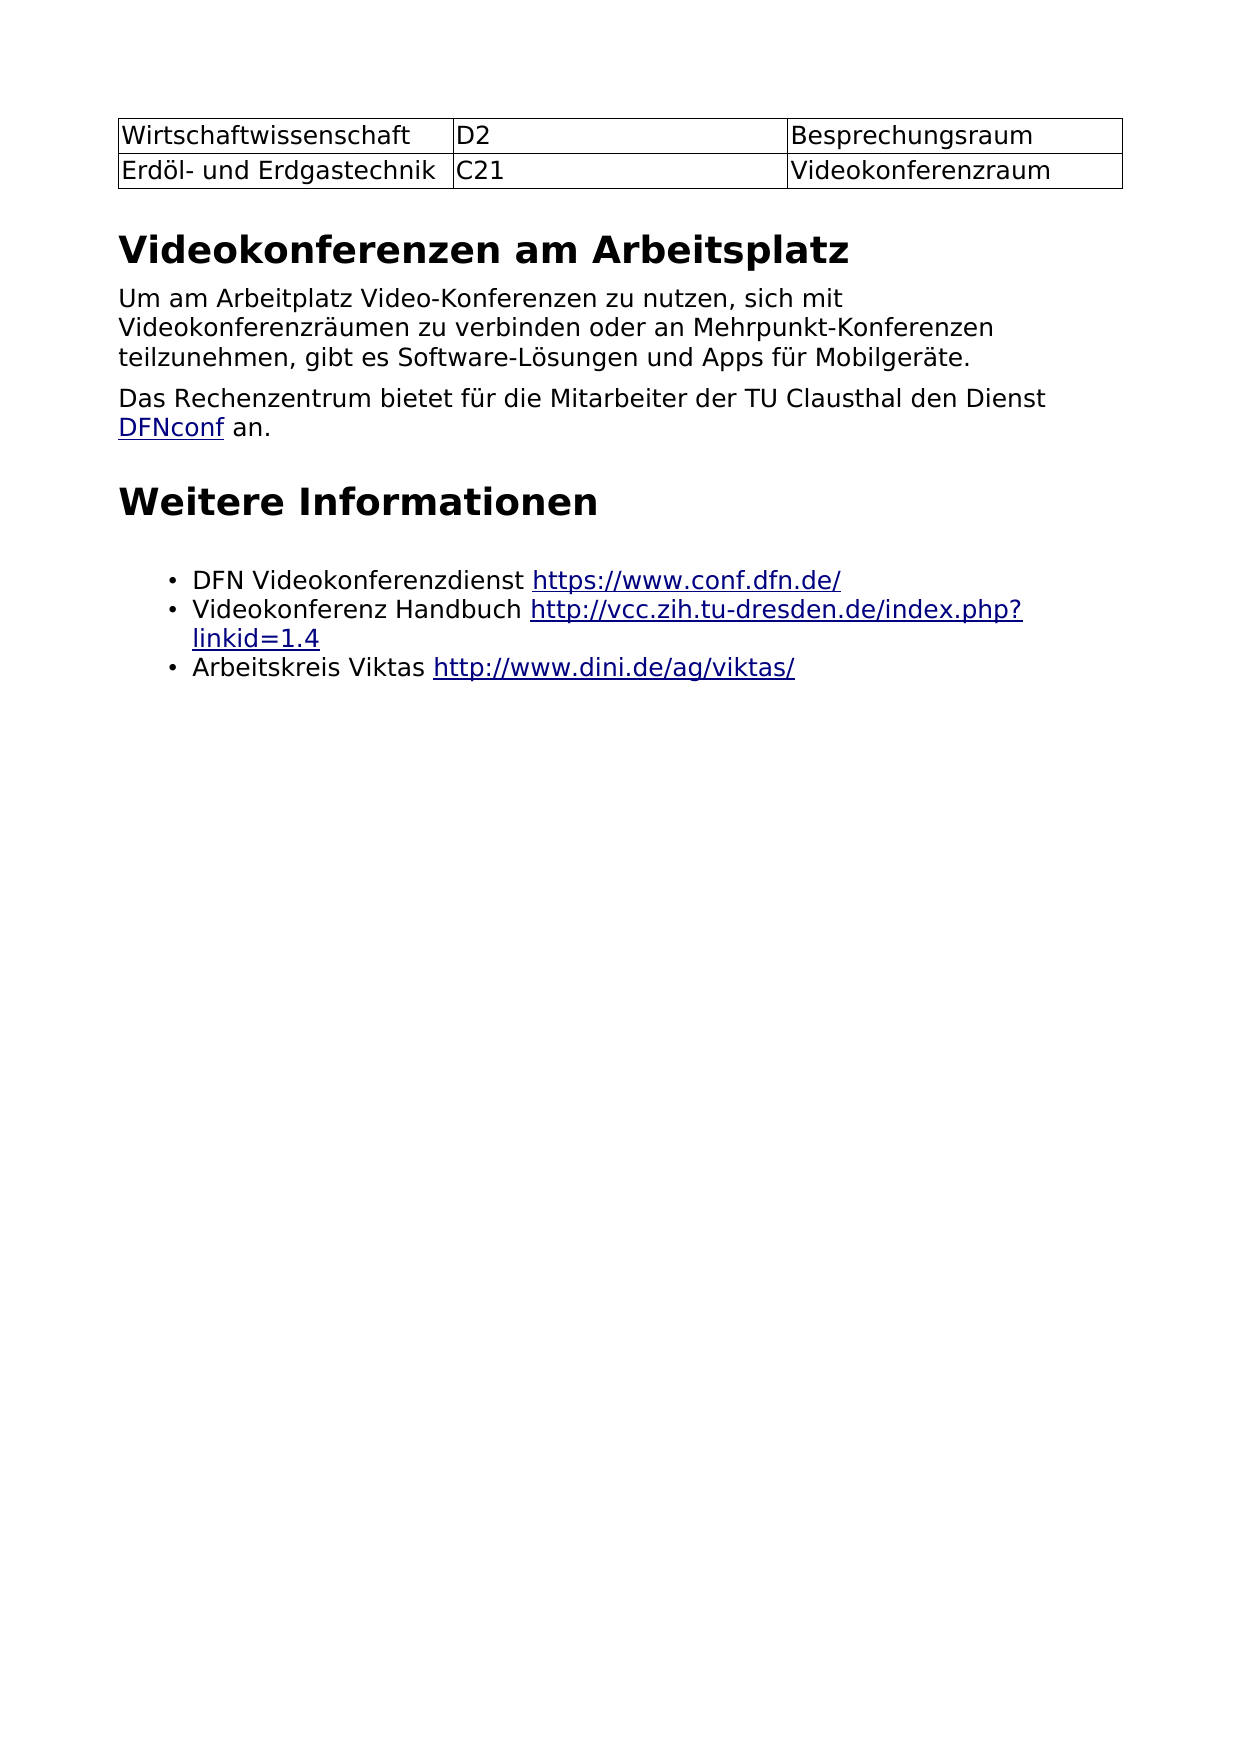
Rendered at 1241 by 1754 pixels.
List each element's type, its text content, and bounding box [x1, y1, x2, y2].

text Das Rechenzentrum bietet für die Mitarbeiter der TU Clausthal den Dienst DFNconf an. [118, 384, 1122, 443]
list Arbeitskreis Viktas http://www.dini.de/ag/viktas/ [177, 653, 1122, 682]
table_cell Besprechungsraum [788, 119, 1122, 153]
table_cell Videokonferenzraum [788, 154, 1122, 188]
subtitle Weitere Informationen [118, 480, 1122, 524]
subtitle Videokonferenzen am Arbeitsplatz [118, 228, 1122, 272]
table_cell D2 [454, 119, 787, 153]
table_cell Wirtschaftwissenschaft [119, 119, 453, 153]
text Um am Arbeitplatz Video-Konferenzen zu nutzen, sich mit Videokonferenzräumen zu verbinden oder an Mehrpunkt-Konferenzen teilzunehmen, gibt es Software-Lösungen und Apps für Mobilgeräte. [118, 284, 1122, 372]
list Videokonferenz Handbuch http://vcc.zih.tu-dresden.de/index.php?linkid=1.4 [177, 595, 1122, 653]
table_cell C21 [454, 154, 787, 188]
table_cell Erdöl- und Erdgastechnik [119, 154, 453, 188]
list DFN Videokonferenzdienst https://www.conf.dfn.de/ [177, 566, 1122, 595]
